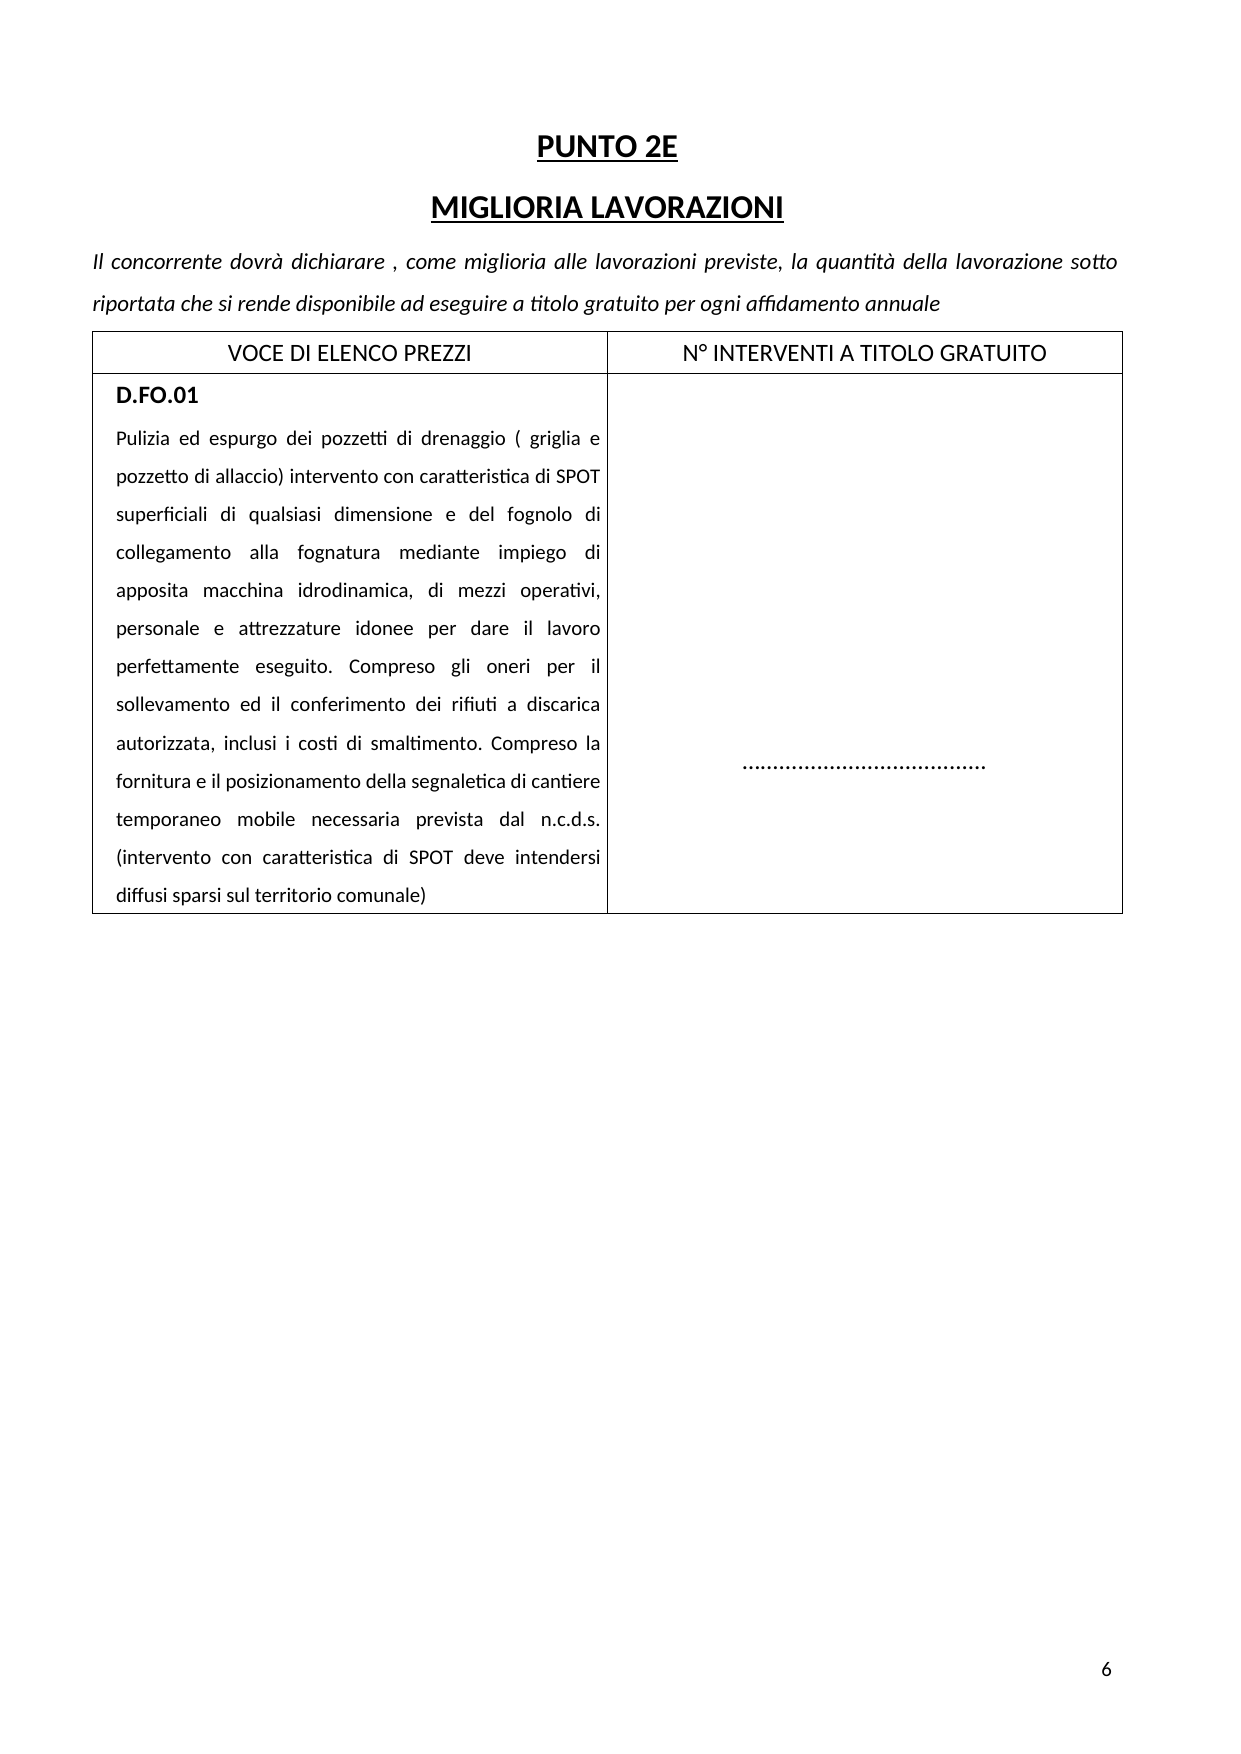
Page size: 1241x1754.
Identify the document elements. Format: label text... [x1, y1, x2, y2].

table_header VOCE DI ELENCO PREZZI [93, 332, 607, 373]
text PUNTO 2E [92, 125, 1122, 166]
table_cell ….................................... [608, 374, 1122, 913]
table_cell D.FO.01 Pulizia ed espurgo dei pozzetti di drenaggio ( griglia e pozzetto di allaccio) intervento con caratteristica di SPOT superficiali di qualsiasi dimensione e del fognolo di collegamento alla fognatura mediante impiego di apposita macchina idrodinamica, di mezzi operativi, personale e attrezzature idonee per dare il lavoro perfettamente eseguito. Compreso gli oneri per il sollevamento ed il conferimento dei rifiuti a discarica autorizzata, inclusi i costi di smaltimento. Compreso la fornitura e il posizionamento della segnaletica di cantiere temporaneo mobile necessaria prevista dal n.c.d.s. (intervento con caratteristica di SPOT deve intendersi diffusi sparsi sul territorio comunale) [93, 374, 607, 913]
text MIGLIORIA LAVORAZIONI [92, 186, 1122, 227]
table_header N° INTERVENTI A TITOLO GRATUITO [608, 332, 1122, 373]
text Il concorrente dovrà dichiarare , come miglioria alle lavorazioni previste, la quantità della lavorazione sotto riportata che si rende disponibile ad eseguire a titolo gratuito per ogni affidamento annuale [92, 247, 1122, 317]
